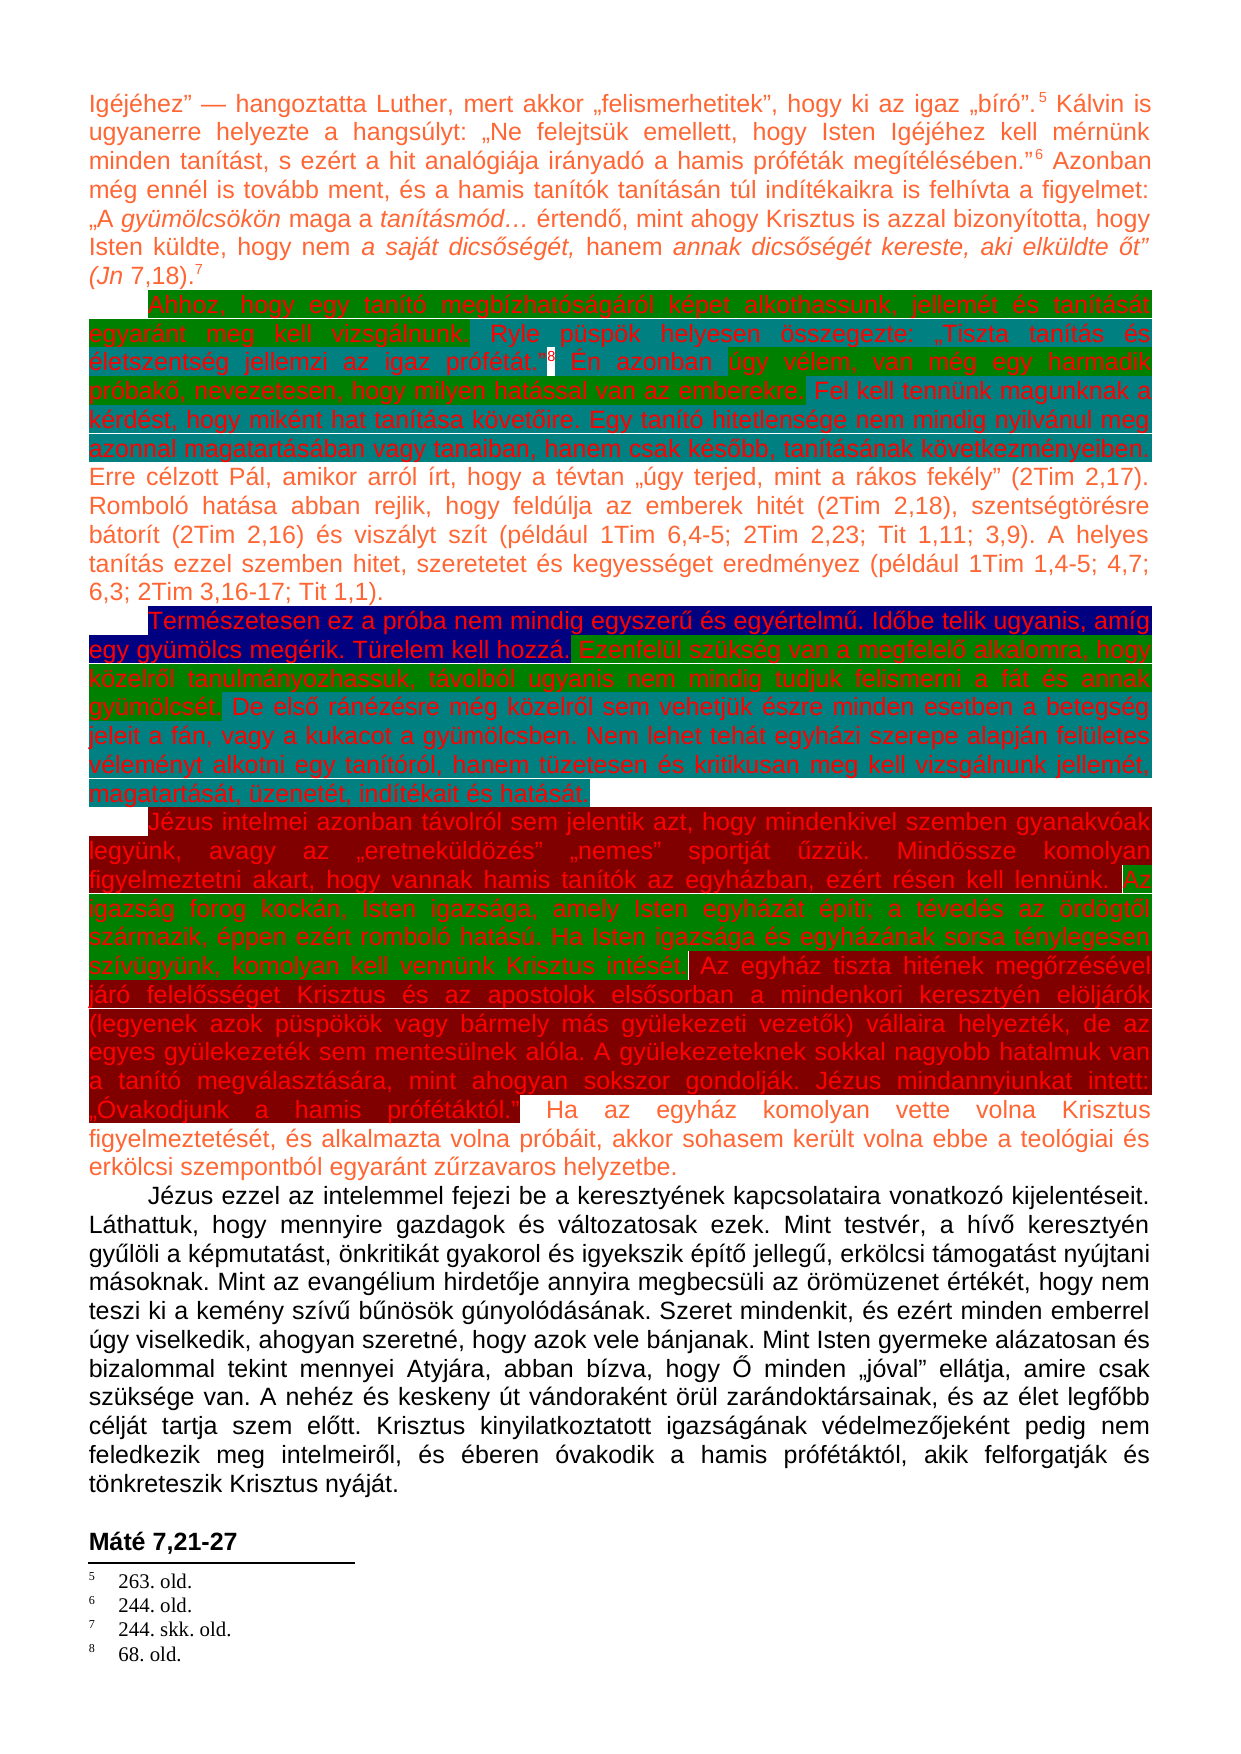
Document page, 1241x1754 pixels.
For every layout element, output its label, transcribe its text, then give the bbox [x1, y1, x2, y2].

text Jézus intelmei azonban távolról sem jelentik azt, hogy mindenkivel szemben gyanakvóak legyünk, avagy az „eretneküldözés” „nemes” sportját űzzük. Mindössze komolyan figyelmeztetni akart, hogy vannak hamis tanítók az egyházban, ezért résen kell lennünk. Az igazság forog kockán, Isten igazsága, amely Isten egyházát építi; a tévedés az ördögtől származik, éppen ezért romboló hatású. Ha Isten igazsága és egyházának sorsa ténylegesen szívügyünk, komolyan kell vennünk Krisztus intését. Az egyház tiszta hitének megőrzésével járó felelősséget Krisztus és az apostolok elsősorban a mindenkori keresztyén elöljárók (legyenek azok püspökök vagy bármely más gyülekezeti vezetők) vállaira helyezték, de az egyes gyülekezeték sem mentesülnek alóla. A gyülekezeteknek sokkal nagyobb hatalmuk van a tanító megválasztására, mint ahogyan sokszor gondolják. Jézus mindannyiunkat intett: „Óvakodjunk a hamis prófétáktól.” Ha az egyház komolyan vette volna Krisztus figyelmeztetését, és alkalmazta volna próbáit, akkor sohasem került volna ebbe a teológiai és erkölcsi szempontból egyaránt zűrzavaros helyzetbe. [88, 807, 1152, 1181]
text Ahhoz, hogy egy tanító megbízhatóságáról képet alkothassunk, jellemét és tanítását egyaránt meg kell vizsgálnunk. Ryle püspök helyesen összegezte: „Tiszta tanítás és életszentség jellemzi az igaz prófétát.” Én azonban úgy vélem, van még egy harmadik próbakő, nevezetesen, hogy milyen hatással van az emberekre. Fel kell tennünk magunknak a kérdést, hogy miként hat tanítása követőire. Egy tanító hitetlensége nem mindig nyilvánul meg azonnal magatartásában vagy tanaiban, hanem csak később, tanításának következményeiben. Erre célzott Pál, amikor arról írt, hogy a tévtan „úgy terjed, mint a rákos fekély” (2Tim 2,17). Romboló hatása abban rejlik, hogy feldúlja az emberek hitét (2Tim 2,18), szentségtörésre bátorít (2Tim 2,16) és viszályt szít (például 1Tim 6,4-5; 2Tim 2,23; Tit 1,11; 3,9). A helyes tanítás ezzel szemben hitet, szeretetet és kegyességet eredményez (például 1Tim 1,4-5; 4,7; 6,3; 2Tim 3,16-17; Tit 1,1). [88, 290, 1152, 606]
text Jézus ezzel az intelemmel fejezi be a keresztyének kapcsolataira vonatkozó kijelentéseit. Láthattuk, hogy mennyire gazdagok és változatosak ezek. Mint testvér, a hívő keresztyén gyűlöli a képmutatást, önkritikát gyakorol és igyekszik építő jellegű, erkölcsi támogatást nyújtani másoknak. Mint az evangélium hirdetője annyira megbecsüli az örömüzenet értékét, hogy nem teszi ki a kemény szívű bűnösök gúnyolódásának. Szeret mindenkit, és ezért minden emberrel úgy viselkedik, ahogyan szeretné, hogy azok vele bánjanak. Mint Isten gyermeke alázatosan és bizalommal tekint mennyei Atyjára, abban bízva, hogy Ő minden „jóval” ellátja, amire csak szüksége van. A nehéz és keskeny út vándoraként örül zarándoktársainak, és az élet legfőbb célját tartja szem előtt. Krisztus kinyilatkoztatott igazságának védelmezőjeként pedig nem feledkezik meg intelmeiről, és éberen óvakodik a hamis prófétáktól, akik felforgatják és tönkreteszik Krisztus nyáját. [88, 1181, 1152, 1497]
text 244. skk. old. [88, 1617, 1152, 1641]
text Máté 7,21-27 [88, 1527, 1152, 1556]
text Természetesen ez a próba nem mindig egyszerű és egyértelmű. Időbe telik ugyanis, amíg egy gyümölcs megérik. Türelem kell hozzá. Ezenfelül szükség van a megfelelő alkalomra, hogy közelről tanulmányozhassuk, távolból ugyanis nem mindig tudjuk felismerni a fát és annak gyümölcsét. De első ránézésre még közelről sem vehetjük észre minden esetben a betegség jeleit a fán, vagy a kukacot a gyümölcsben. Nem lehet tehát egyházi szerepe alapján felületes véleményt alkotni egy tanítóról, hanem tüzetesen és kritikusan meg kell vizsgálnunk jellemét, magatartását, üzenetét, indítékait és hatását. [88, 606, 1152, 807]
text 244. old. [88, 1593, 1152, 1617]
text 263. old. [88, 1569, 1152, 1593]
text Igéjéhez” — hangoztatta Luther, mert akkor „felismerhetitek”, hogy ki az igaz „bíró”. Kálvin is ugyanerre helyezte a hangsúlyt: „Ne felejtsük emellett, hogy Isten Igéjéhez kell mérnünk minden tanítást, s ezért a hit analógiája irányadó a hamis próféták megítélésében.” Azonban még ennél is tovább ment, és a hamis tanítók tanításán túl indítékaikra is felhívta a figyelmet: „A gyümölcsökön maga a tanításmód… értendő, mint ahogy Krisztus is azzal bizonyította, hogy Isten küldte, hogy nem a saját dicsőségét, hanem annak dicsőségét kereste, aki elküldte őt” (Jn 7,18). [88, 88, 1152, 290]
text 68. old. [88, 1641, 1152, 1665]
